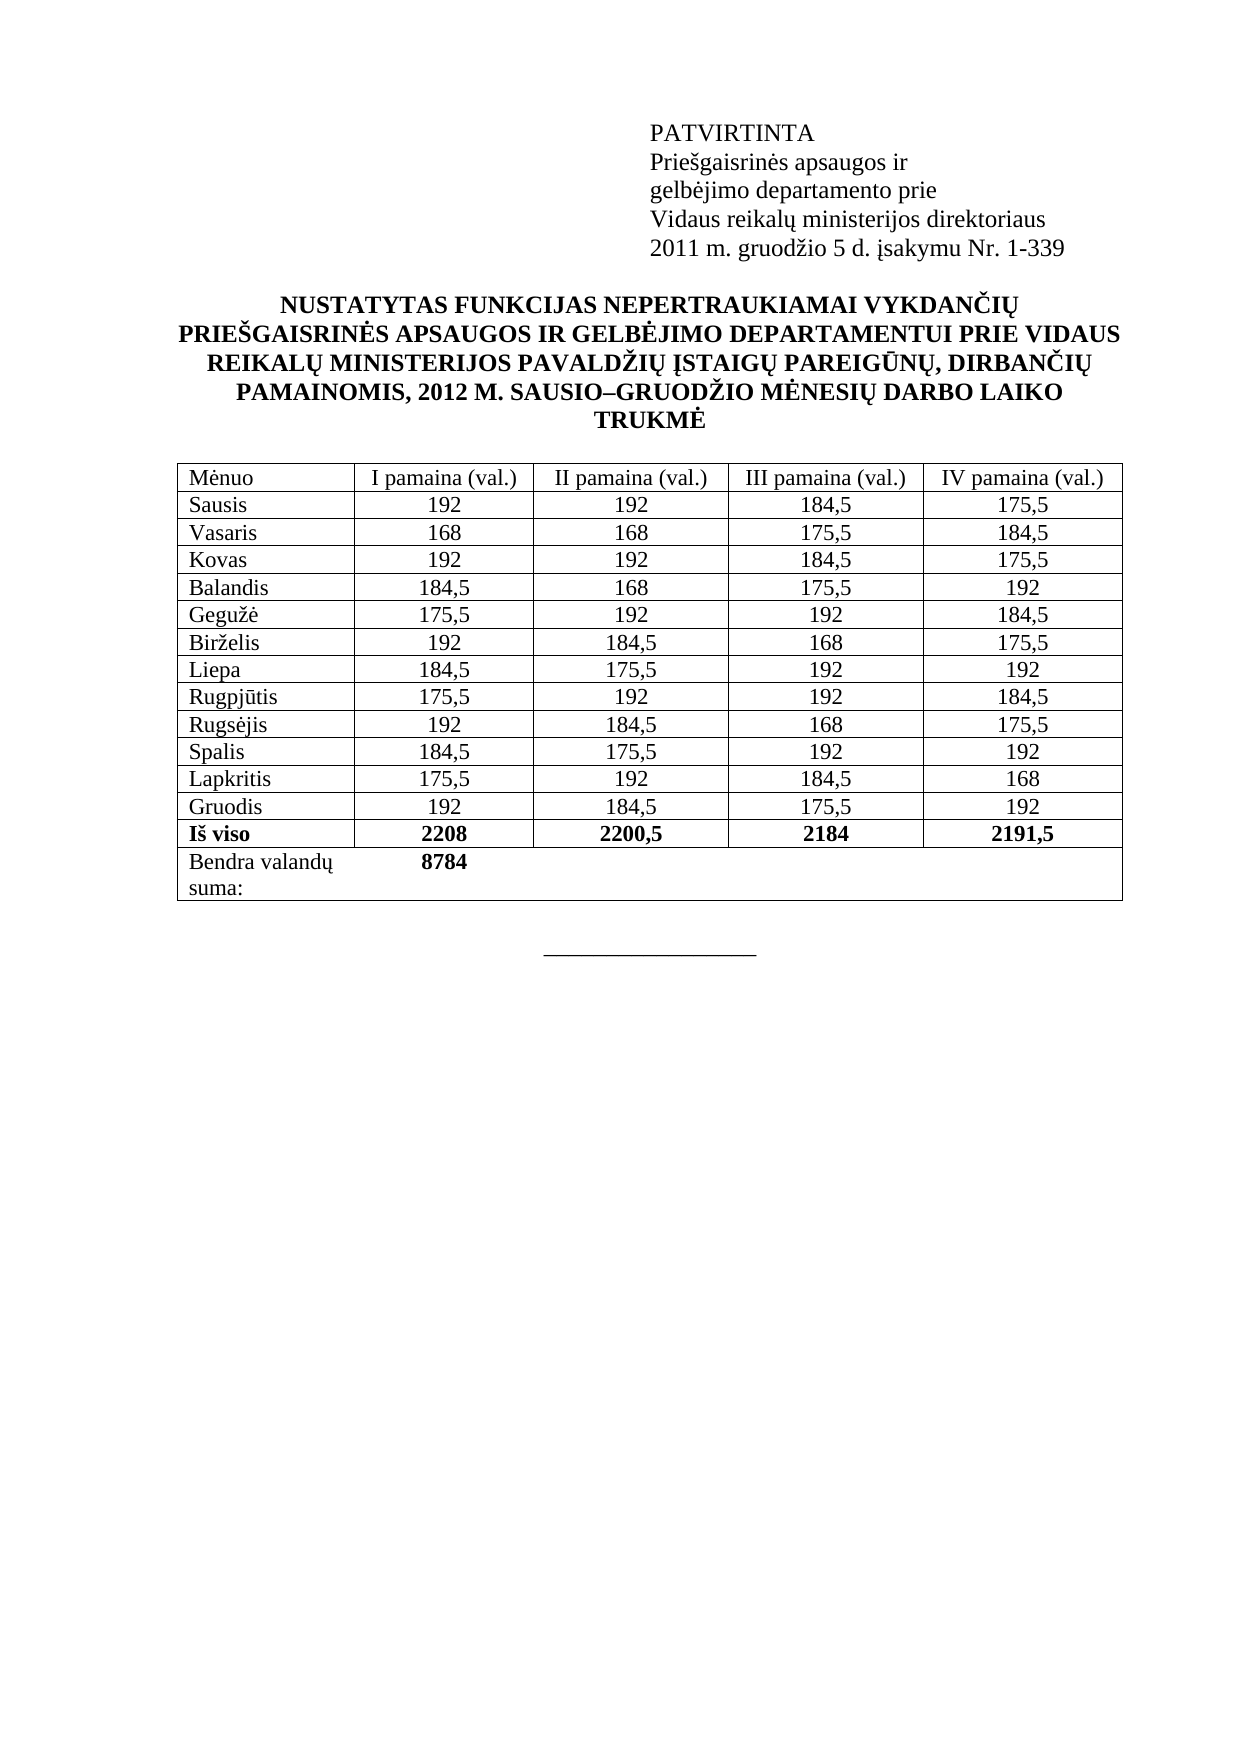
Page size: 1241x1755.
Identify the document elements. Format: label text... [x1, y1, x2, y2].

table_cell 192 [534, 492, 728, 518]
table_cell 184,5 [355, 738, 533, 764]
table_cell 192 [534, 601, 728, 627]
table_cell 192 [355, 492, 533, 518]
text 2011 m. gruodžio 5 d. įsakymu Nr. 1-339 [649, 233, 1122, 262]
table_cell 192 [534, 546, 728, 573]
table_cell Balandis [178, 574, 354, 600]
table_cell Spalis [178, 738, 354, 764]
table_cell 175,5 [924, 711, 1122, 737]
table_cell 175,5 [534, 656, 728, 682]
table_cell Rugpjūtis [178, 683, 354, 710]
text PATVIRTINTA [649, 118, 1122, 147]
table_cell 168 [534, 574, 728, 600]
table_cell 175,5 [355, 683, 533, 710]
table_cell 184,5 [729, 766, 923, 792]
table_cell 168 [729, 711, 923, 737]
table_cell Kovas [178, 546, 354, 573]
table_cell 192 [924, 656, 1122, 682]
table_cell 184,5 [924, 519, 1122, 545]
table_cell 192 [924, 738, 1122, 764]
table_cell 168 [355, 519, 533, 545]
table_cell 175,5 [534, 738, 728, 764]
table_cell Sausis [178, 492, 354, 518]
table_cell 192 [924, 574, 1122, 600]
table_cell 2184 [729, 820, 923, 847]
text _________________ [177, 930, 1122, 959]
table_cell 184,5 [355, 656, 533, 682]
table_header II pamaina (val.) [534, 464, 728, 491]
table_header IV pamaina (val.) [924, 464, 1122, 491]
table_cell 2191,5 [924, 820, 1122, 847]
table_cell 175,5 [729, 574, 923, 600]
table_cell 168 [924, 766, 1122, 792]
table_cell 192 [729, 601, 923, 627]
table_cell 175,5 [355, 766, 533, 792]
text Vidaus reikalų ministerijos direktoriaus [649, 204, 1122, 233]
table_cell 184,5 [534, 629, 728, 655]
table_cell 175,5 [355, 601, 533, 627]
table_cell 2200,5 [534, 820, 728, 847]
table_cell 192 [355, 546, 533, 573]
table_cell 192 [729, 738, 923, 764]
table_cell Rugsėjis [178, 711, 354, 737]
table_cell Bendra valandų suma: [178, 848, 354, 900]
table_header III pamaina (val.) [729, 464, 923, 491]
table_cell [534, 848, 728, 900]
table_cell 2208 [355, 820, 533, 847]
table_cell 192 [355, 629, 533, 655]
table_cell Birželis [178, 629, 354, 655]
table_cell 192 [355, 793, 533, 819]
table_cell 184,5 [534, 711, 728, 737]
table_cell 175,5 [924, 629, 1122, 655]
table_cell 175,5 [924, 546, 1122, 573]
table_cell 175,5 [924, 492, 1122, 518]
table_cell 168 [729, 629, 923, 655]
table_cell 192 [355, 711, 533, 737]
table_cell Vasaris [178, 519, 354, 545]
table_cell 175,5 [729, 793, 923, 819]
table_cell 184,5 [729, 546, 923, 573]
table_cell 168 [534, 519, 728, 545]
table_cell 184,5 [924, 683, 1122, 710]
table_cell [728, 848, 923, 900]
table_cell Gruodis [178, 793, 354, 819]
table_cell Gegužė [178, 601, 354, 627]
table_cell 192 [534, 766, 728, 792]
table_cell Lapkritis [178, 766, 354, 792]
table_cell 184,5 [924, 601, 1122, 627]
table_cell 192 [924, 793, 1122, 819]
table_cell 184,5 [729, 492, 923, 518]
table_cell 192 [729, 656, 923, 682]
table_cell 184,5 [534, 793, 728, 819]
text Priešgaisrinės apsaugos ir [649, 147, 1122, 176]
table_header Mėnuo [178, 464, 354, 491]
text gelbėjimo departamento prie [649, 176, 1122, 204]
table_cell [923, 848, 1122, 900]
table_cell Liepa [178, 656, 354, 682]
text NUSTATYTAS FUNKCIJAS NEPERTRAUKIAMAI VYKDANČIŲ PRIEŠGAISRINĖS APSAUGOS IR GELBĖJIMO DEPARTAMENTUI PRIE VIDAUS REIKALŲ MINISTERIJOS PAVALDŽIŲ ĮSTAIGŲ PAREIGŪNŲ, DIRBANČIŲ PAMAINOMIS, 2012 M. SAUSIO–GRUODŽIO MĖNESIŲ DARBO LAIKO TRUKMĖ [177, 291, 1122, 434]
table_cell 192 [729, 683, 923, 710]
table_cell 175,5 [729, 519, 923, 545]
table_cell 184,5 [355, 574, 533, 600]
table_cell 8784 [355, 848, 534, 900]
table_cell Iš viso [178, 820, 354, 847]
table_cell 192 [534, 683, 728, 710]
table_header I pamaina (val.) [355, 464, 533, 491]
